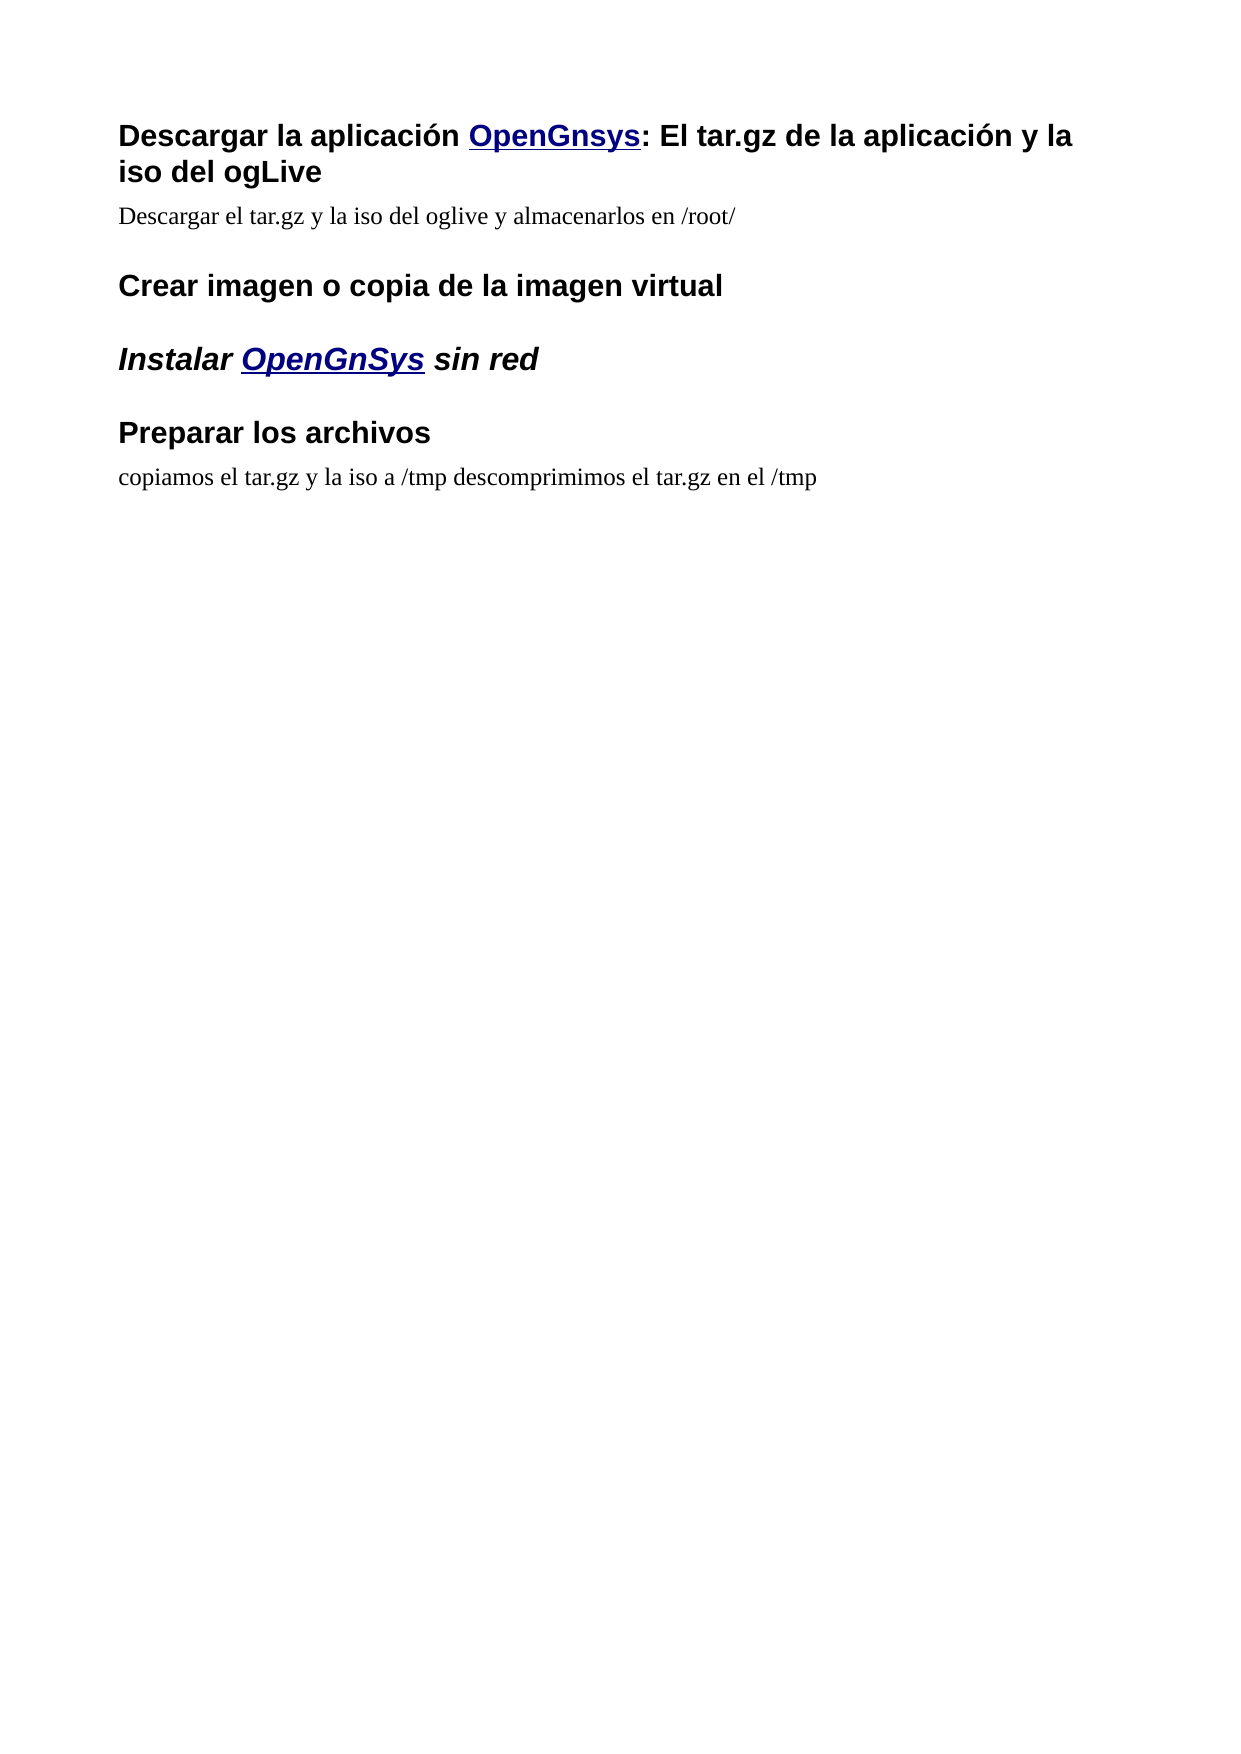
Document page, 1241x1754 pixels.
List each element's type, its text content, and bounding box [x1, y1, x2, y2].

subtitle Descargar la aplicación OpenGnsys: El tar.gz de la aplicación y la iso del ogLive [118, 118, 1122, 189]
subtitle Preparar los archivos [118, 415, 1122, 450]
subtitle Instalar OpenGnSys sin red [118, 340, 1122, 377]
text copiamos el tar.gz y la iso a /tmp descomprimimos el tar.gz en el /tmp [118, 462, 1122, 491]
text Descargar el tar.gz y la iso del oglive y almacenarlos en /root/ [118, 201, 1122, 230]
subtitle Crear imagen o copia de la imagen virtual [118, 267, 1122, 303]
